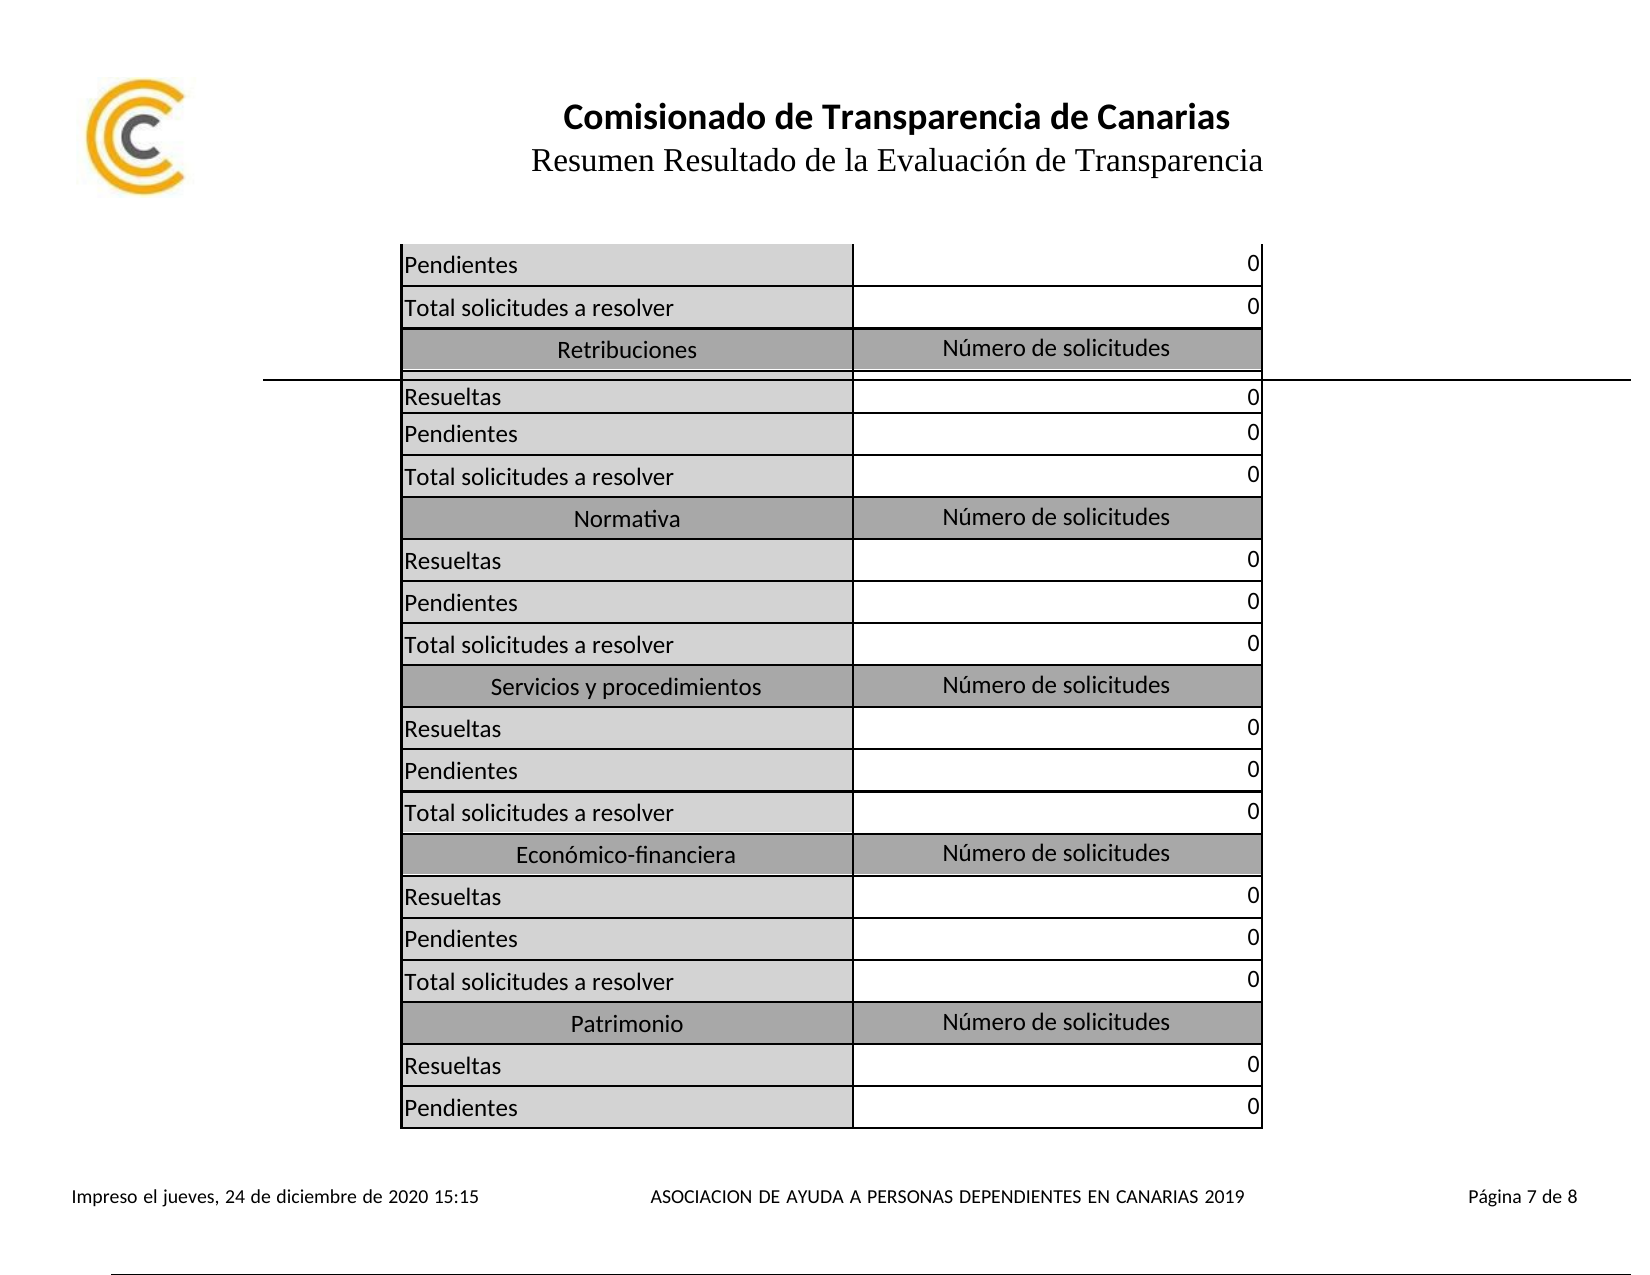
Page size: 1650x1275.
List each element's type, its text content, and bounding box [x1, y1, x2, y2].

table_cell Pendientes [403, 582, 852, 622]
table_cell 0 [854, 582, 1261, 622]
table_cell 0 [854, 708, 1261, 748]
table_cell Total solicitudes a resolver [403, 456, 852, 496]
table_cell Total solicitudes a resolver [403, 287, 852, 327]
table_cell Número de solicitudes [854, 835, 1261, 874]
table_cell Pendientes [403, 750, 852, 790]
table_cell Resueltas [403, 877, 852, 917]
table_cell Total solicitudes a resolver [403, 961, 852, 1001]
table_cell 0 [854, 414, 1261, 454]
table_cell 0 [854, 456, 1261, 496]
table_cell [854, 372, 1261, 379]
table_cell Normativa [403, 498, 852, 538]
table_cell Número de solicitudes [854, 666, 1261, 706]
table_cell Económico-financiera [403, 835, 852, 874]
table_cell Número de solicitudes [854, 330, 1261, 369]
table_cell 0 [854, 919, 1261, 959]
table_cell Resueltas [403, 381, 852, 412]
table_cell Servicios y procedimientos [403, 666, 852, 706]
table_cell Número de solicitudes [854, 498, 1261, 538]
table_cell 0 [854, 1045, 1261, 1085]
table_cell [403, 372, 852, 379]
table_cell 0 [854, 961, 1261, 1001]
table_header 0 [854, 244, 1261, 285]
table_cell 0 [854, 877, 1261, 917]
table_cell 0 [854, 381, 1261, 412]
table_cell Pendientes [403, 414, 852, 454]
table_cell Resueltas [403, 708, 852, 748]
table_cell Patrimonio [403, 1003, 852, 1043]
table_cell Resueltas [403, 1045, 852, 1085]
table_cell Resueltas [403, 540, 852, 580]
table_cell Total solicitudes a resolver [403, 624, 852, 664]
table_cell Total solicitudes a resolver [403, 793, 852, 832]
table_cell 0 [854, 750, 1261, 790]
table_cell 0 [854, 793, 1261, 832]
table_cell 0 [854, 540, 1261, 580]
table_header Pendientes [403, 244, 852, 285]
table_cell Pendientes [403, 1087, 852, 1127]
table_cell Pendientes [403, 919, 852, 959]
table_cell 0 [854, 287, 1261, 327]
table_cell 0 [854, 1087, 1261, 1127]
table_cell Número de solicitudes [854, 1003, 1261, 1043]
table_cell 0 [854, 624, 1261, 664]
table_cell Retribuciones [403, 330, 852, 369]
